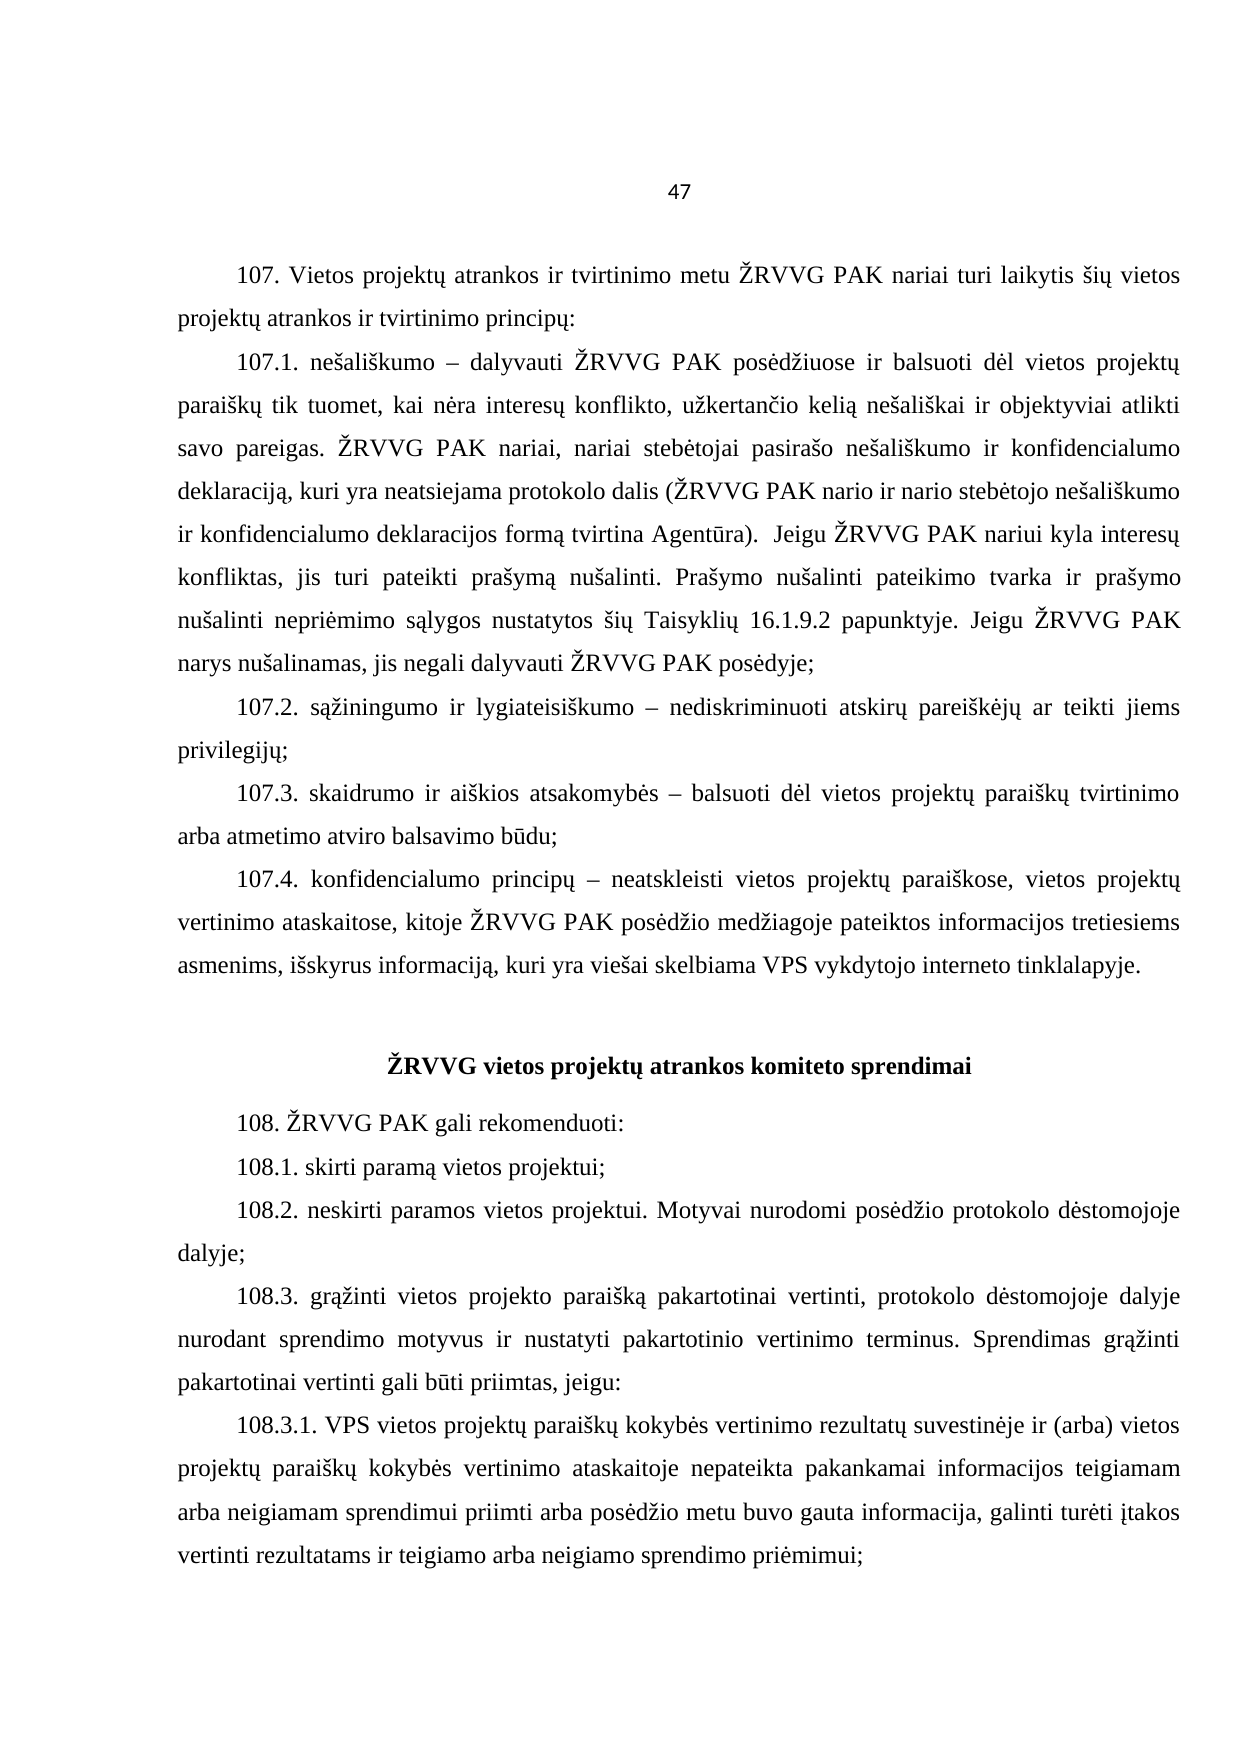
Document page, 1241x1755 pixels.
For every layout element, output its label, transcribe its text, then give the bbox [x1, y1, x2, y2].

text 107.1. nešališkumo – dalyvauti ŽRVVG PAK posėdžiuose ir balsuoti dėl vietos projektų paraiškų tik tuomet, kai nėra interesų konflikto, užkertančio kelią nešališkai ir objektyviai atlikti savo pareigas. ŽRVVG PAK nariai, nariai stebėtojai pasirašo nešališkumo ir konfidencialumo deklaraciją, kuri yra neatsiejama protokolo dalis (ŽRVVG PAK nario ir nario stebėtojo nešališkumo ir konfidencialumo deklaracijos formą tvirtina Agentūra). Jeigu ŽRVVG PAK nariui kyla interesų konfliktas, jis turi pateikti prašymą nušalinti. Prašymo nušalinti pateikimo tvarka ir prašymo nušalinti nepriėmimo sąlygos nustatytos šių Taisyklių 16.1.9.2 papunktyje. Jeigu ŽRVVG PAK narys nušalinamas, jis negali dalyvauti ŽRVVG PAK posėdyje; [177, 347, 1181, 677]
text 108.1. skirti paramą vietos projektui; [177, 1152, 1181, 1180]
text 107.3. skaidrumo ir aiškios atsakomybės – balsuoti dėl vietos projektų paraiškų tvirtinimo arba atmetimo atviro balsavimo būdu; [177, 778, 1181, 850]
text 108.2. neskirti paramos vietos projektui. Motyvai nurodomi posėdžio protokolo dėstomojoje dalyje; [177, 1195, 1181, 1267]
text 107.4. konfidencialumo principų – neatskleisti vietos projektų paraiškose, vietos projektų vertinimo ataskaitose, kitoje ŽRVVG PAK posėdžio medžiagoje pateiktos informacijos tretiesiems asmenims, išskyrus informaciją, kuri yra viešai skelbiama VPS vykdytojo interneto tinklalapyje. [177, 864, 1181, 979]
text ŽRVVG vietos projektų atrankos komiteto sprendimai [177, 1051, 1181, 1080]
text 108. ŽRVVG PAK gali rekomenduoti: [177, 1108, 1181, 1137]
text 108.3.1. VPS vietos projektų paraiškų kokybės vertinimo rezultatų suvestinėje ir (arba) vietos projektų paraiškų kokybės vertinimo ataskaitoje nepateikta pakankamai informacijos teigiamam arba neigiamam sprendimui priimti arba posėdžio metu buvo gauta informacija, galinti turėti įtakos vertinti rezultatams ir teigiamo arba neigiamo sprendimo priėmimui; [177, 1410, 1181, 1568]
text 108.3. grąžinti vietos projekto paraišką pakartotinai vertinti, protokolo dėstomojoje dalyje nurodant sprendimo motyvus ir nustatyti pakartotinio vertinimo terminus. Sprendimas grąžinti pakartotinai vertinti gali būti priimtas, jeigu: [177, 1281, 1181, 1396]
text 107. Vietos projektų atrankos ir tvirtinimo metu ŽRVVG PAK nariai turi laikytis šių vietos projektų atrankos ir tvirtinimo principų: [177, 260, 1181, 332]
text 107.2. sąžiningumo ir lygiateisiškumo – nediskriminuoti atskirų pareiškėjų ar teikti jiems privilegijų; [177, 692, 1181, 763]
